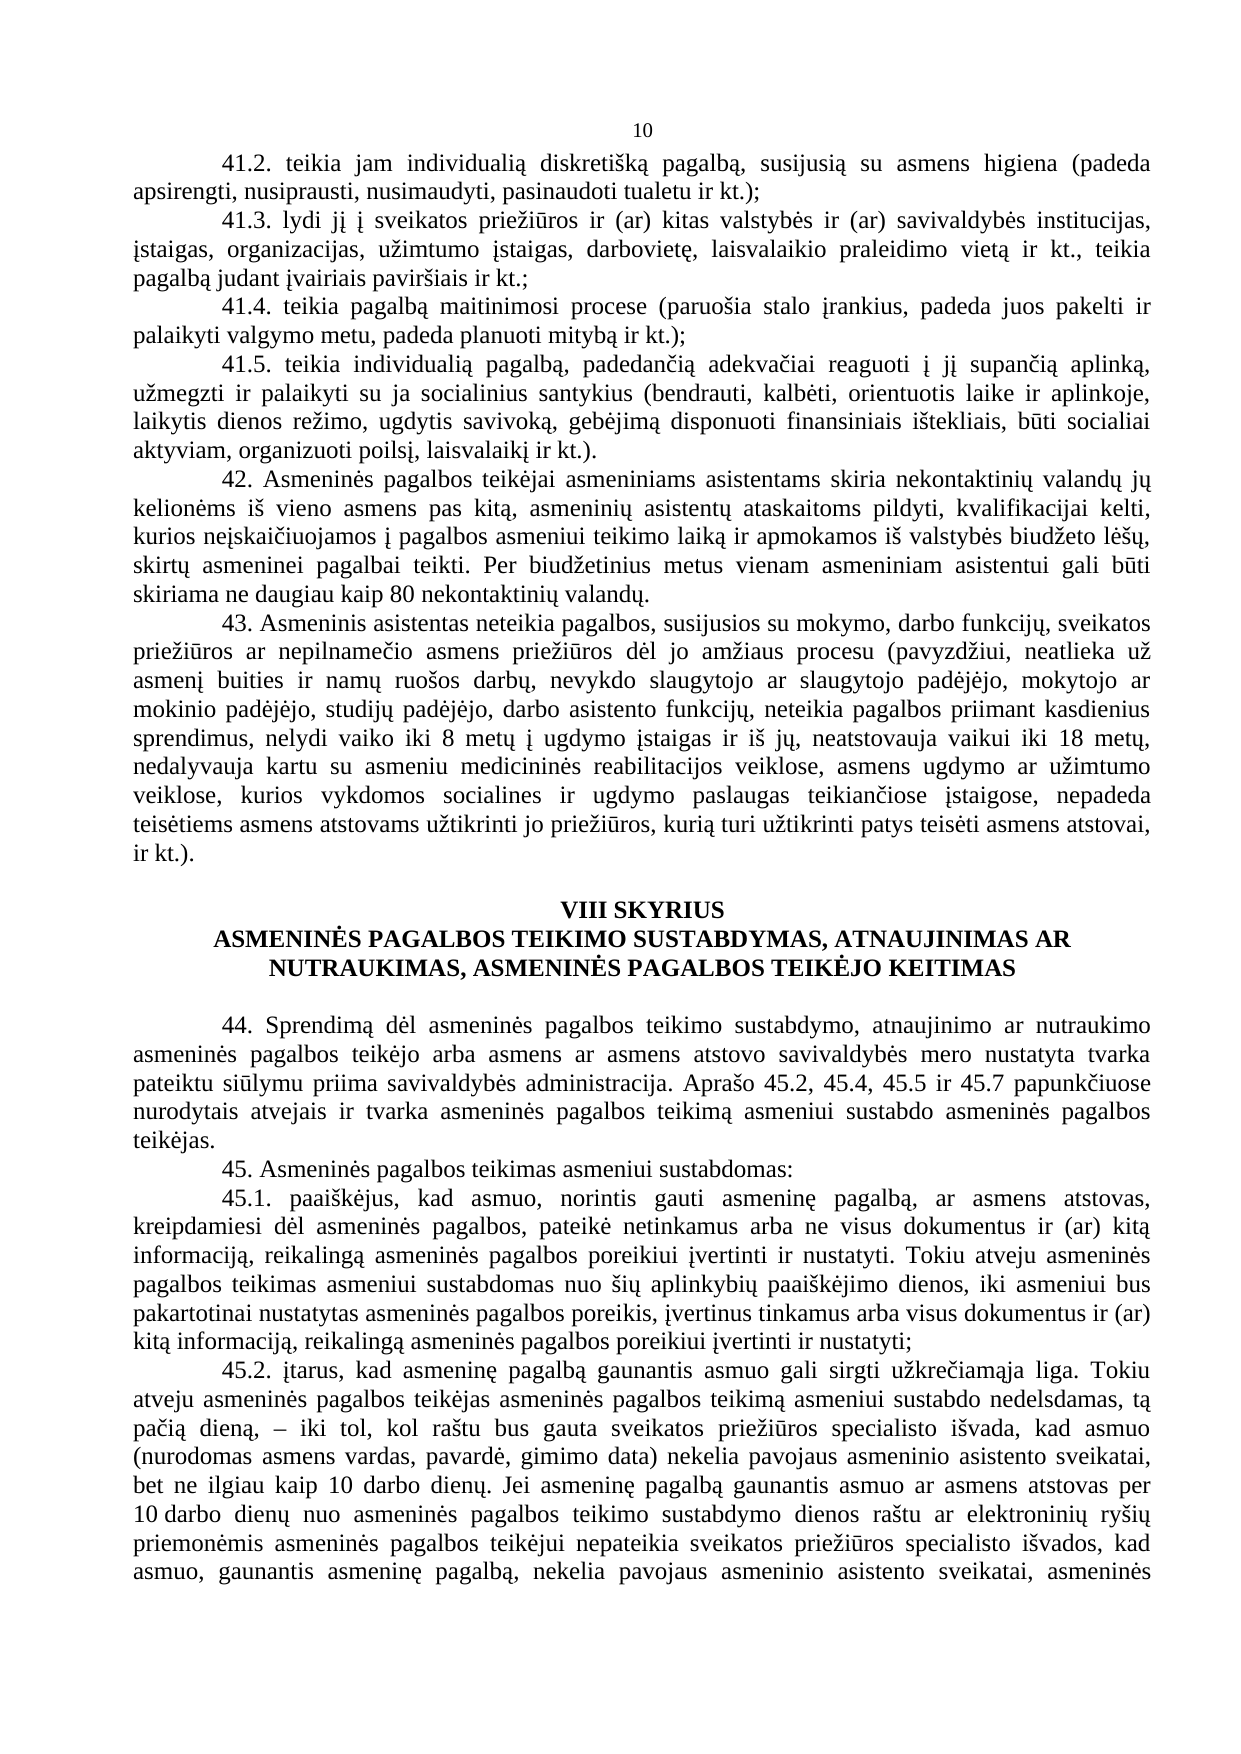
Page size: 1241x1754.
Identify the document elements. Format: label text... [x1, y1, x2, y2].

text 45.1. paaiškėjus, kad asmuo, norintis gauti asmeninę pagalbą, ar asmens atstovas, kreipdamiesi dėl asmeninės pagalbos, pateikė netinkamus arba ne visus dokumentus ir (ar) kitą informaciją, reikalingą asmeninės pagalbos poreikiui įvertinti ir nustatyti. Tokiu atveju asmeninės pagalbos teikimas asmeniui sustabdomas nuo šių aplinkybių paaiškėjimo dienos, iki asmeniui bus pakartotinai nustatytas asmeninės pagalbos poreikis, įvertinus tinkamus arba visus dokumentus ir (ar) kitą informaciją, reikalingą asmeninės pagalbos poreikiui įvertinti ir nustatyti; [133, 1183, 1152, 1355]
text VIII SKYRIUS [133, 895, 1152, 924]
text 41.5. teikia individualią pagalbą, padedančią adekvačiai reaguoti į jį supančią aplinką, užmegzti ir palaikyti su ja socialinius santykius (bendrauti, kalbėti, orientuotis laike ir aplinkoje, laikytis dienos režimo, ugdytis savivoką, gebėjimą disponuoti finansiniais ištekliais, būti socialiai aktyviam, organizuoti poilsį, laisvalaikį ir kt.). [133, 349, 1152, 464]
text 41.4. teikia pagalbą maitinimosi procese (paruošia stalo įrankius, padeda juos pakelti ir palaikyti valgymo metu, padeda planuoti mitybą ir kt.); [133, 291, 1152, 349]
text 45.2. įtarus, kad asmeninę pagalbą gaunantis asmuo gali sirgti užkrečiamąja liga. Tokiu atveju asmeninės pagalbos teikėjas asmeninės pagalbos teikimą asmeniui sustabdo nedelsdamas, tą pačią dieną, – iki tol, kol raštu bus gauta sveikatos priežiūros specialisto išvada, kad asmuo (nurodomas asmens vardas, pavardė, gimimo data) nekelia pavojaus asmeninio asistento sveikatai, bet ne ilgiau kaip 10 darbo dienų. Jei asmeninę pagalbą gaunantis asmuo ar asmens atstovas per 10 darbo dienų nuo asmeninės pagalbos teikimo sustabdymo dienos raštu ar elektroninių ryšių priemonėmis asmeninės pagalbos teikėjui nepateikia sveikatos priežiūros specialisto išvados, kad asmuo, gaunantis asmeninę pagalbą, nekelia pavojaus asmeninio asistento sveikatai, asmeninės [133, 1355, 1152, 1585]
text 45. Asmeninės pagalbos teikimas asmeniui sustabdomas: [133, 1154, 1152, 1183]
text 41.2. teikia jam individualią diskretišką pagalbą, susijusią su asmens higiena (padeda apsirengti, nusiprausti, nusimaudyti, pasinaudoti tualetu ir kt.); [133, 148, 1152, 205]
text ASMENINĖS PAGALBOS TEIKIMO SUSTABDYMAS, ATNAUJINIMAS AR NUTRAUKIMAS, ASMENINĖS PAGALBOS TEIKĖJO KEITIMAS [133, 924, 1152, 981]
text 41.3. lydi jį į sveikatos priežiūros ir (ar) kitas valstybės ir (ar) savivaldybės institucijas, įstaigas, organizacijas, užimtumo įstaigas, darbovietę, laisvalaikio praleidimo vietą ir kt., teikia pagalbą judant įvairiais paviršiais ir kt.; [133, 205, 1152, 291]
text 44. Sprendimą dėl asmeninės pagalbos teikimo sustabdymo, atnaujinimo ar nutraukimo asmeninės pagalbos teikėjo arba asmens ar asmens atstovo savivaldybės mero nustatyta tvarka pateiktu siūlymu priima savivaldybės administracija. Aprašo 45.2, 45.4, 45.5 ir 45.7 papunkčiuose nurodytais atvejais ir tvarka asmeninės pagalbos teikimą asmeniui sustabdo asmeninės pagalbos teikėjas. [133, 1010, 1152, 1154]
text 43. Asmeninis asistentas neteikia pagalbos, susijusios su mokymo, darbo funkcijų, sveikatos priežiūros ar nepilnamečio asmens priežiūros dėl jo amžiaus procesu (pavyzdžiui, neatlieka už asmenį buities ir namų ruošos darbų, nevykdo slaugytojo ar slaugytojo padėjėjo, mokytojo ar mokinio padėjėjo, studijų padėjėjo, darbo asistento funkcijų, neteikia pagalbos priimant kasdienius sprendimus, nelydi vaiko iki 8 metų į ugdymo įstaigas ir iš jų, neatstovauja vaikui iki 18 metų, nedalyvauja kartu su asmeniu medicininės reabilitacijos veiklose, asmens ugdymo ar užimtumo veiklose, kurios vykdomos socialines ir ugdymo paslaugas teikiančiose įstaigose, nepadeda teisėtiems asmens atstovams užtikrinti jo priežiūros, kurią turi užtikrinti patys teisėti asmens atstovai, ir kt.). [133, 608, 1152, 866]
text 42. Asmeninės pagalbos teikėjai asmeniniams asistentams skiria nekontaktinių valandų jų kelionėms iš vieno asmens pas kitą, asmeninių asistentų ataskaitoms pildyti, kvalifikacijai kelti, kurios neįskaičiuojamos į pagalbos asmeniui teikimo laiką ir apmokamos iš valstybės biudžeto lėšų, skirtų asmeninei pagalbai teikti. Per biudžetinius metus vienam asmeniniam asistentui gali būti skiriama ne daugiau kaip 80 nekontaktinių valandų. [133, 464, 1152, 608]
